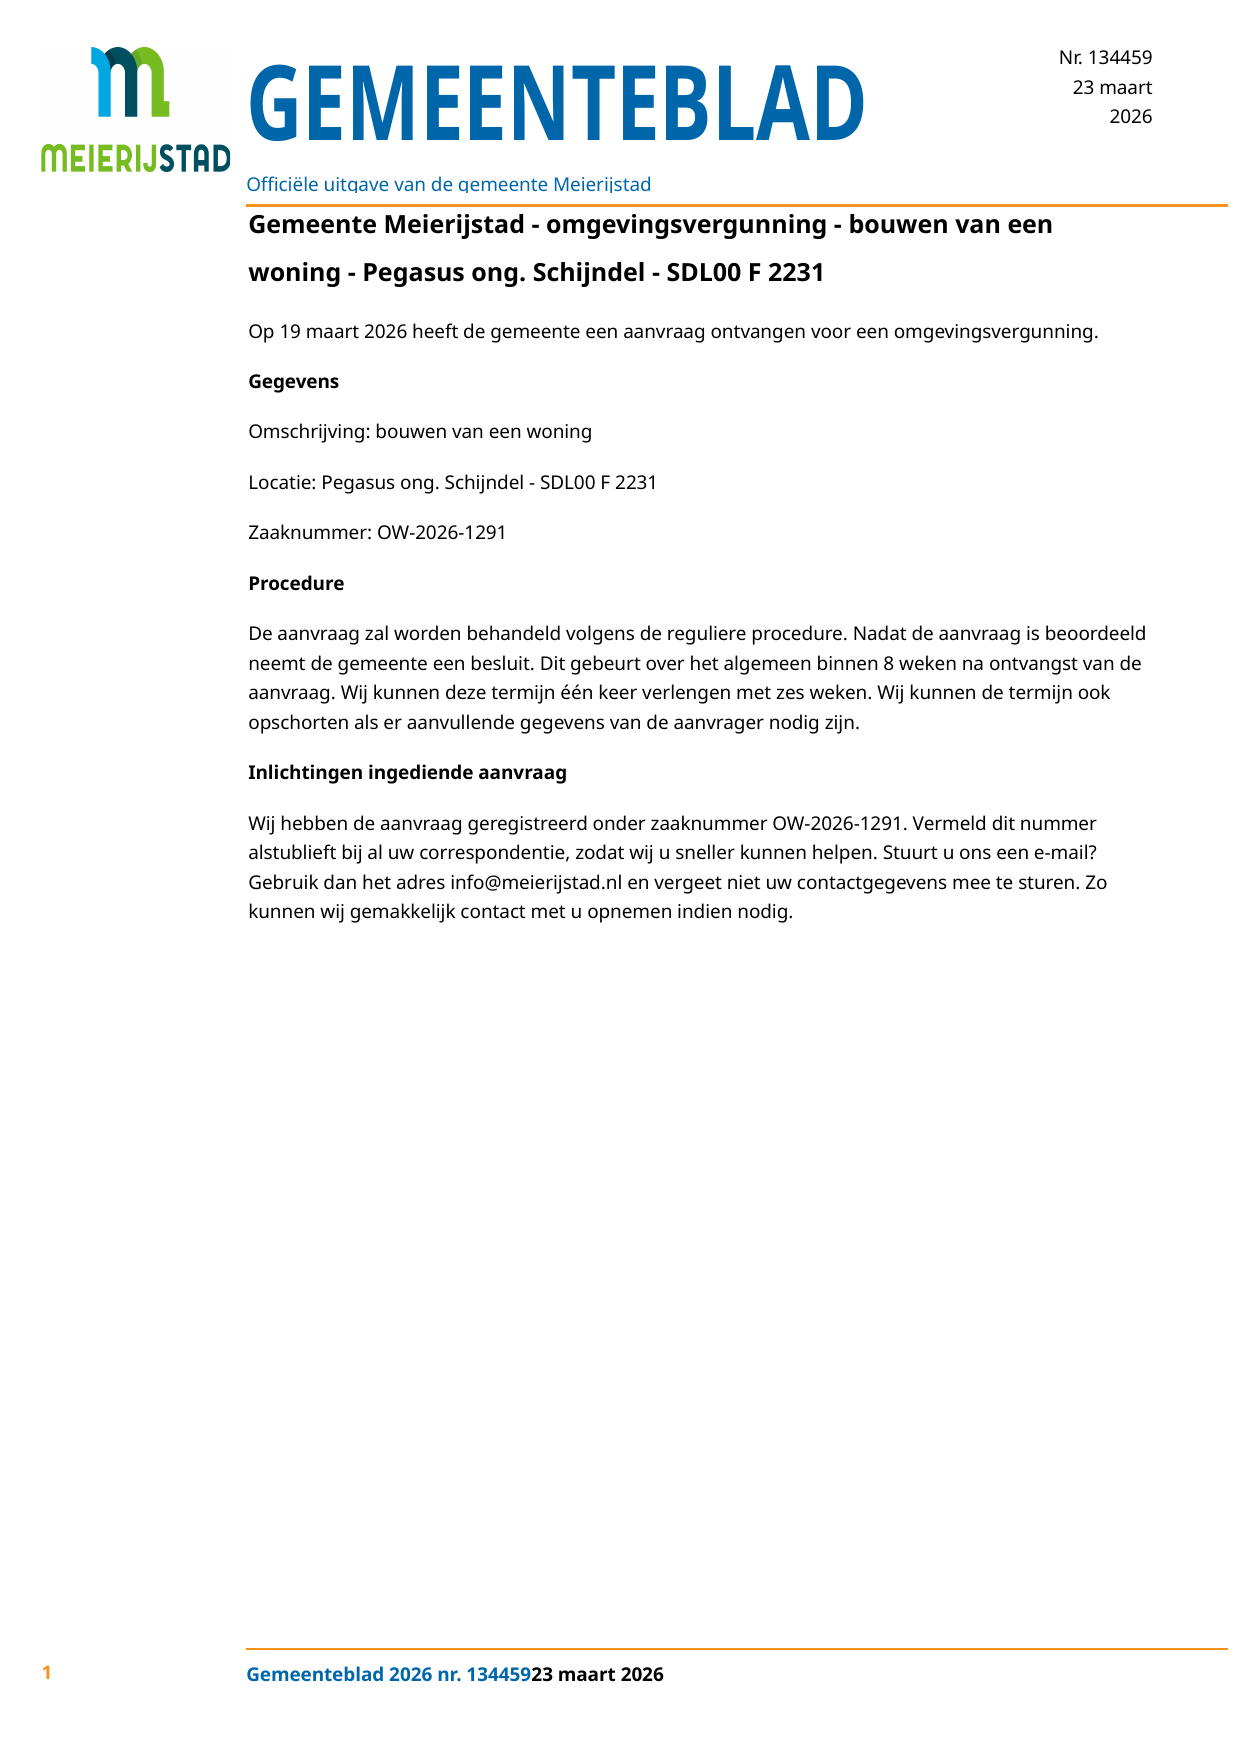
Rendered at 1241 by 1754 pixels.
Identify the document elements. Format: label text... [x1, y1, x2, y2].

text Inlichtingen ingediende aanvraag [248, 759, 1152, 785]
text Gemeente Meierijstad - omgevingsvergunning - bouwen van een woning - Pegasus ong. Schijndel - SDL00 F 2231 [248, 207, 1152, 288]
text De aanvraag zal worden behandeld volgens de reguliere procedure. Nadat de aanvraag is beoordeeld neemt de gemeente een besluit. Dit gebeurt over het algemeen binnen 8 weken na ontvangst van de aanvraag. Wij kunnen deze termijn één keer verlengen met zes weken. Wij kunnen de termijn ook opschorten als er aanvullende gegevens van de aanvrager nodig zijn. [248, 620, 1152, 735]
text Wij hebben de aanvraag geregistreerd onder zaaknummer OW-2026-1291. Vermeld dit nummer alstublieft bij al uw correspondentie, zodat wij u sneller kunnen helpen. Stuurt u ons een e-mail? Gebruik dan het adres info@meierijstad.nl en vergeet niet uw contactgegevens mee te sturen. Zo kunnen wij gemakkelijk contact met u opnemen indien nodig. [248, 810, 1152, 924]
text Locatie: Pegasus ong. Schijndel - SDL00 F 2231 [248, 469, 1152, 495]
text Gegevens [248, 368, 1152, 394]
text Zaaknummer: OW-2026-1291 [248, 519, 1152, 545]
picture [41, 47, 231, 172]
text Procedure [248, 570, 1152, 596]
text Omschrijving: bouwen van een woning [248, 419, 1152, 444]
text Op 19 maart 2026 heeft de gemeente een aanvraag ontvangen voor een omgevingsvergunning. [248, 318, 1152, 344]
